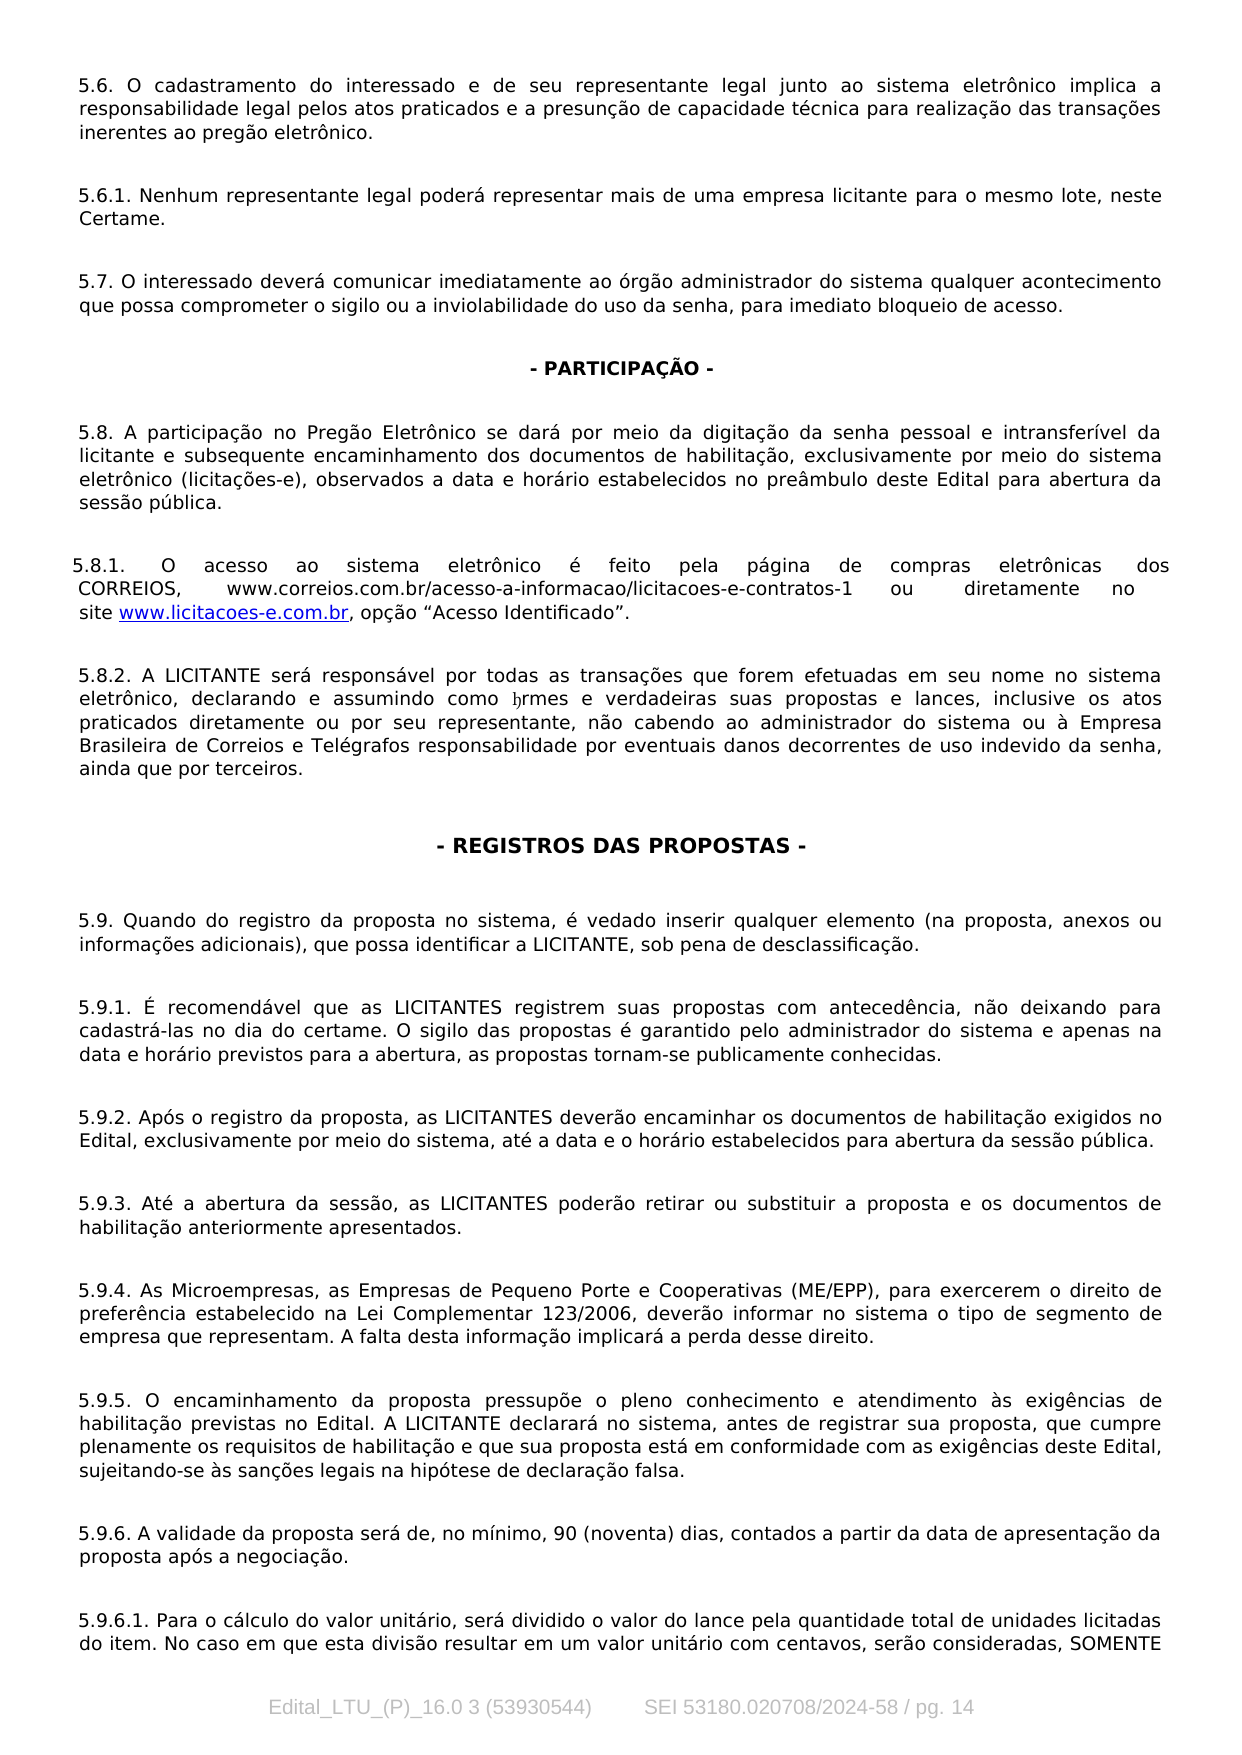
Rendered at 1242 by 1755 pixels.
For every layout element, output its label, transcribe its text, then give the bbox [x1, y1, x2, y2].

text 5.6. O cadastramento do interessado e de seu representante legal junto ao sistema eletrônico implica a responsabilidade legal pelos atos praticados e a presunção de capacidade técnica para realização das transações inerentes ao pregão eletrônico. [78, 75, 1163, 143]
text 5.9.5. O encaminhamento da proposta pressupõe o pleno conhecimento e atendimento às exigências de habilitação previstas no Edital. A LICITANTE declarará no sistema, antes de registrar sua proposta, que cumpre plenamente os requisitos de habilitação e que sua proposta está em conformidade com as exigências deste Edital, sujeitando-se às sanções legais na hipótese de declaração falsa. [78, 1390, 1163, 1482]
text 5.9.1. É recomendável que as LICITANTES registrem suas propostas com antecedência, não deixando para cadastrá-las no dia do certame. O sigilo das propostas é garantido pelo administrador do sistema e apenas na data e horário previstos para a abertura, as propostas tornam-se publicamente conhecidas. [78, 997, 1163, 1065]
text 5.9.3. Até a abertura da sessão, as LICITANTES poderão retirar ou substituir a proposta e os documentos de habilitação anteriormente apresentados. [78, 1193, 1163, 1238]
text CORREIOS, www.correios.com.br/acesso-a-informacao/licitacoes-e-contratos-1 ou diretamente no site www.licitacoes-e.com.br, opção “Acesso Identificado”. [78, 578, 1163, 624]
text 5.9.4. As Microempresas, as Empresas de Pequeno Porte e Cooperativas (ME/EPP), para exercerem o direito de preferência estabelecido na Lei Complementar 123/2006, deverão informar no sistema o tipo de segmento de empresa que representam. A falta desta informação implicará a perda desse direito. [78, 1280, 1163, 1348]
text 5.6.1. Nenhum representante legal poderá representar mais de uma empresa licitante para o mesmo lote, neste Certame. [78, 185, 1163, 230]
text 5.9.2. Após o registro da proposta, as LICITANTES deverão encaminhar os documentos de habilitação exigidos no Edital, exclusivamente por meio do sistema, até a data e o horário estabelecidos para abertura da sessão pública. [78, 1107, 1163, 1152]
text 5.8.2. A LICITANTE será responsável por todas as transações que forem efetuadas em seu nome no sistema eletrônico, declarando e assumindo como rmes e verdadeiras suas propostas e lances, inclusive os atos praticados diretamente ou por seu representante, não cabendo ao administrador do sistema ou à Empresa Brasileira de Correios e Telégrafos responsabilidade por eventuais danos decorrentes de uso indevido da senha, ainda que por terceiros. [78, 665, 1163, 780]
text 5.8.1. O acesso ao sistema eletrônico é feito pela página de compras eletrônicas dos [72, 555, 1170, 577]
subtitle - REGISTROS DAS PROPOSTAS - [80, 834, 1163, 858]
text 5.8. A participação no Pregão Eletrônico se dará por meio da digitação da senha pessoal e intransferível da licitante e subsequente encaminhamento dos documentos de habilitação, exclusivamente por meio do sistema eletrônico (licitações-e), observados a data e horário estabelecidos no preâmbulo deste Edital para abertura da sessão pública. [78, 422, 1163, 514]
text 5.9.6.1. Para o cálculo do valor unitário, será dividido o valor do lance pela quantidade total de unidades licitadas do item. No caso em que esta divisão resultar em um valor unitário com centavos, serão consideradas, SOMENTE [78, 1609, 1163, 1655]
text 5.7. O interessado deverá comunicar imediatamente ao órgão administrador do sistema qualquer acontecimento que possa comprometer o sigilo ou a inviolabilidade do uso da senha, para imediato bloqueio de acesso. [78, 271, 1163, 317]
text 5.9. Quando do registro da proposta no sistema, é vedado inserir qualquer elemento (na proposta, anexos ou informações adicionais), que possa identificar a LICITANTE, sob pena de desclassificação. [78, 910, 1163, 956]
text 5.9.6. A validade da proposta será de, no mínimo, 90 (noventa) dias, contados a partir da data de apresentação da proposta após a negociação. [78, 1523, 1163, 1568]
subtitle - PARTICIPAÇÃO - [73, 358, 1170, 380]
